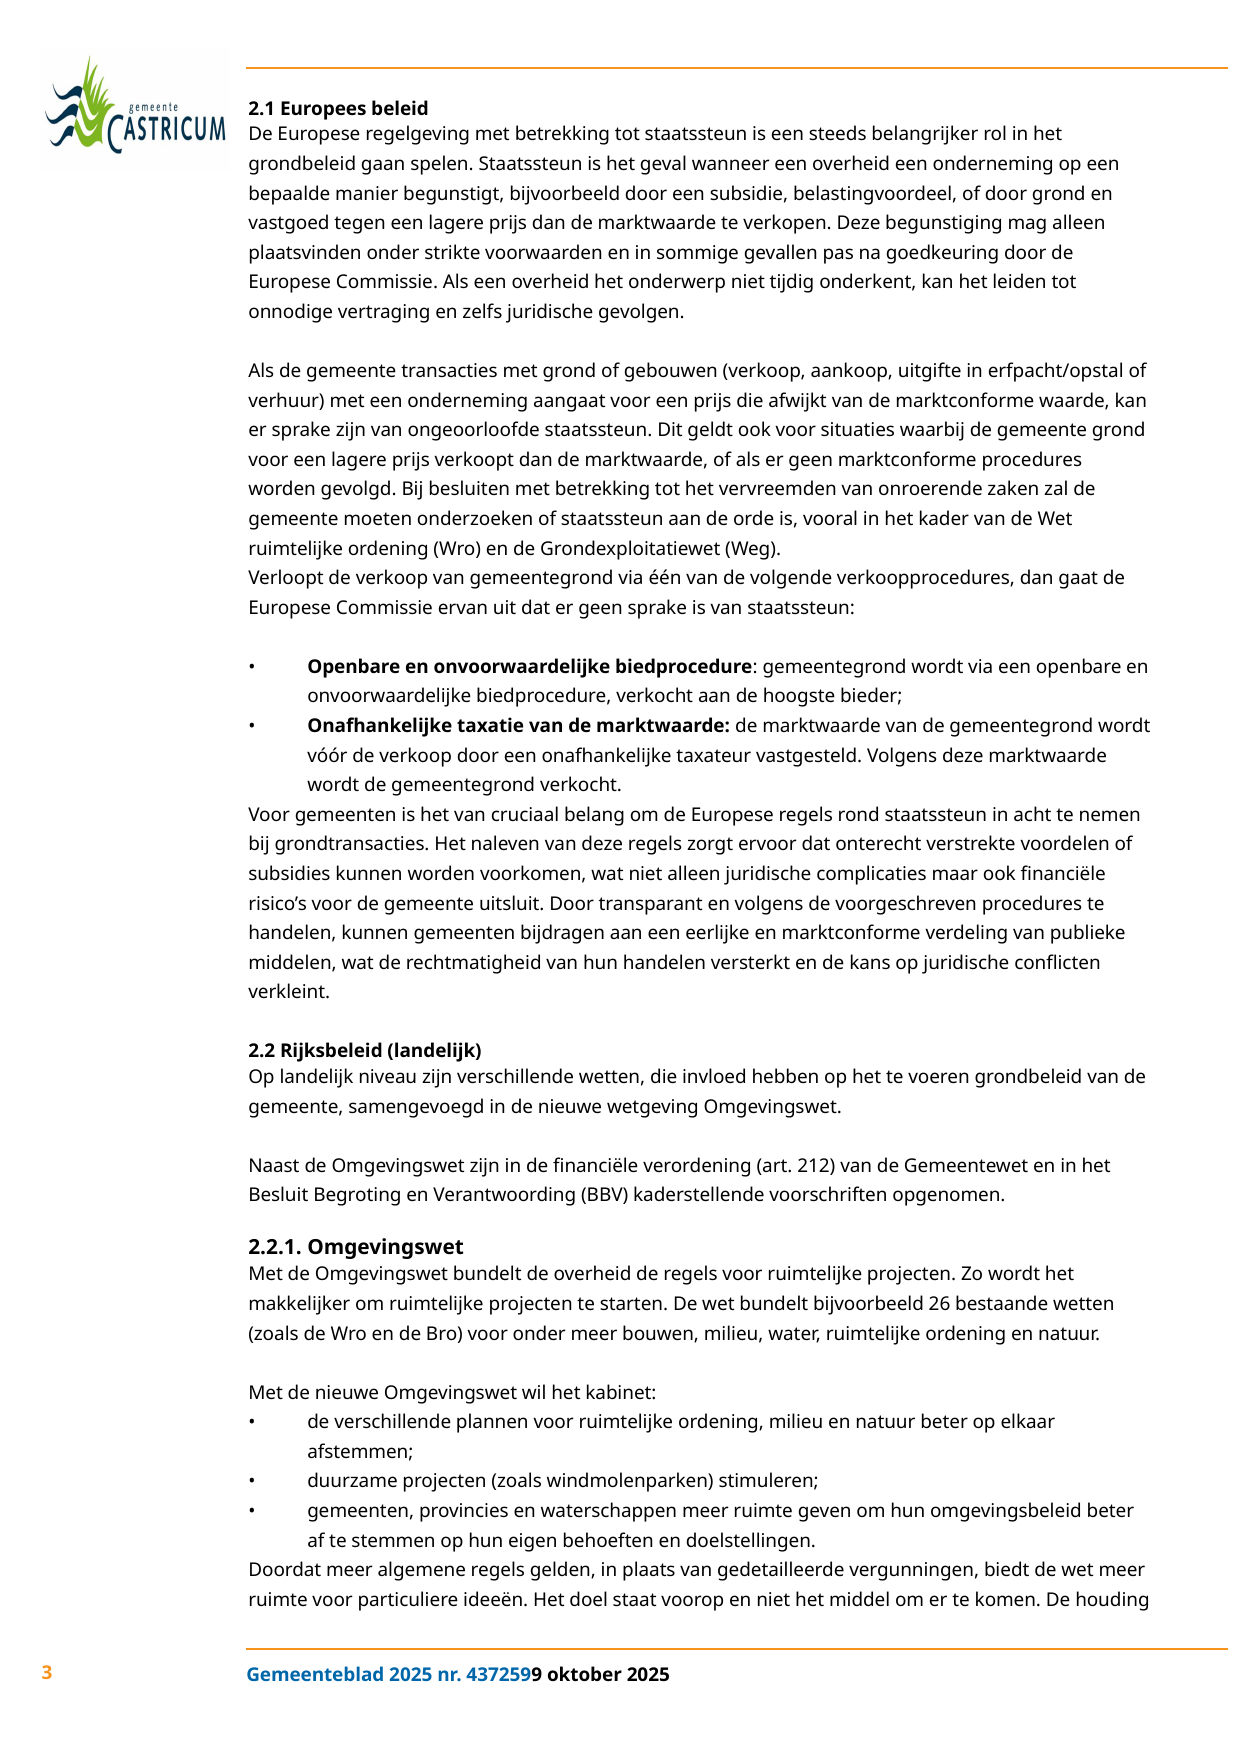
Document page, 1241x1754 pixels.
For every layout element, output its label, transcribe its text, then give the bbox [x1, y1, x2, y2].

list Openbare en onvoorwaardelijke biedprocedure: gemeentegrond wordt via een openbare en onvoorwaardelijke biedprocedure, verkocht aan de hoogste bieder; [248, 653, 1152, 708]
picture [41, 47, 231, 172]
text Naast de Omgevingswet zijn in de financiële verordening (art. 212) van de Gemeentewet en in het Besluit Begroting en Verantwoording (BBV) kaderstellende voorschriften opgenomen. [248, 1152, 1152, 1207]
text 2.2.1. Omgevingswet [248, 1232, 1152, 1261]
list de verschillende plannen voor ruimtelijke ordening, milieu en natuur beter op elkaar afstemmen; [248, 1408, 1152, 1464]
list Onafhankelijke taxatie van de marktwaarde: de marktwaarde van de gemeentegrond wordt vóór de verkoop door een onafhankelijke taxateur vastgesteld. Volgens deze marktwaarde wordt de gemeentegrond verkocht. [248, 712, 1152, 797]
text Verloopt de verkoop van gemeentegrond via één van de volgende verkoopprocedures, dan gaat de Europese Commissie ervan uit dat er geen sprake is van staatssteun: [248, 564, 1152, 619]
list gemeenten, provincies en waterschappen meer ruimte geven om hun omgevingsbeleid beter af te stemmen op hun eigen behoeften en doelstellingen. [248, 1497, 1152, 1552]
text 2.1 Europees beleid [248, 95, 1152, 121]
text Met de Omgevingswet bundelt de overheid de regels voor ruimtelijke projecten. Zo wordt het makkelijker om ruimtelijke projecten te starten. De wet bundelt bijvoorbeeld 26 bestaande wetten (zoals de Wro en de Bro) voor onder meer bouwen, milieu, water, ruimtelijke ordening en natuur. [248, 1261, 1152, 1345]
list duurzame projecten (zoals windmolenparken) stimuleren; [248, 1468, 1152, 1493]
text De Europese regelgeving met betrekking tot staatssteun is een steeds belangrijker rol in het grondbeleid gaan spelen. Staatssteun is het geval wanneer een overheid een onderneming op een bepaalde manier begunstigt, bijvoorbeeld door een subsidie, belastingvoordeel, of door grond en vastgoed tegen een lagere prijs dan de marktwaarde te verkopen. Deze begunstiging mag alleen plaatsvinden onder strikte voorwaarden en in sommige gevallen pas na goedkeuring door de Europese Commissie. Als een overheid het onderwerp niet tijdig onderkent, kan het leiden tot onnodige vertraging en zelfs juridische gevolgen. [248, 121, 1152, 324]
text Met de nieuwe Omgevingswet wil het kabinet: [248, 1379, 1152, 1404]
text Op landelijk niveau zijn verschillende wetten, die invloed hebben op het te voeren grondbeleid van de gemeente, samengevoegd in de nieuwe wetgeving Omgevingswet. [248, 1063, 1152, 1119]
text Als de gemeente transacties met grond of gebouwen (verkoop, aankoop, uitgifte in erfpacht/opstal of verhuur) met een onderneming aangaat voor een prijs die afwijkt van de marktconforme waarde, kan er sprake zijn van ongeoorloofde staatssteun. Dit geldt ook voor situaties waarbij de gemeente grond voor een lagere prijs verkoopt dan de marktwaarde, of als er geen marktconforme procedures worden gevolgd. Bij besluiten met betrekking tot het vervreemden van onroerende zaken zal de gemeente moeten onderzoeken of staatssteun aan de orde is, vooral in het kader van de Wet ruimtelijke ordening (Wro) en de Grondexploitatiewet (Weg). [248, 357, 1152, 560]
text 2.2 Rijksbeleid (landelijk) [248, 1038, 1152, 1063]
text Doordat meer algemene regels gelden, in plaats van gedetailleerde vergunningen, biedt de wet meer ruimte voor particuliere ideeën. Het doel staat voorop en niet het middel om er te komen. De houding [248, 1556, 1152, 1612]
text Voor gemeenten is het van cruciaal belang om de Europese regels rond staatssteun in acht te nemen bij grondtransacties. Het naleven van deze regels zorgt ervoor dat onterecht verstrekte voordelen of subsidies kunnen worden voorkomen, wat niet alleen juridische complicaties maar ook financiële risico’s voor de gemeente uitsluit. Door transparant en volgens de voorgeschreven procedures te handelen, kunnen gemeenten bijdragen aan een eerlijke en marktconforme verdeling van publieke middelen, wat de rechtmatigheid van hun handelen versterkt en de kans op juridische conflicten verkleint. [248, 801, 1152, 1004]
